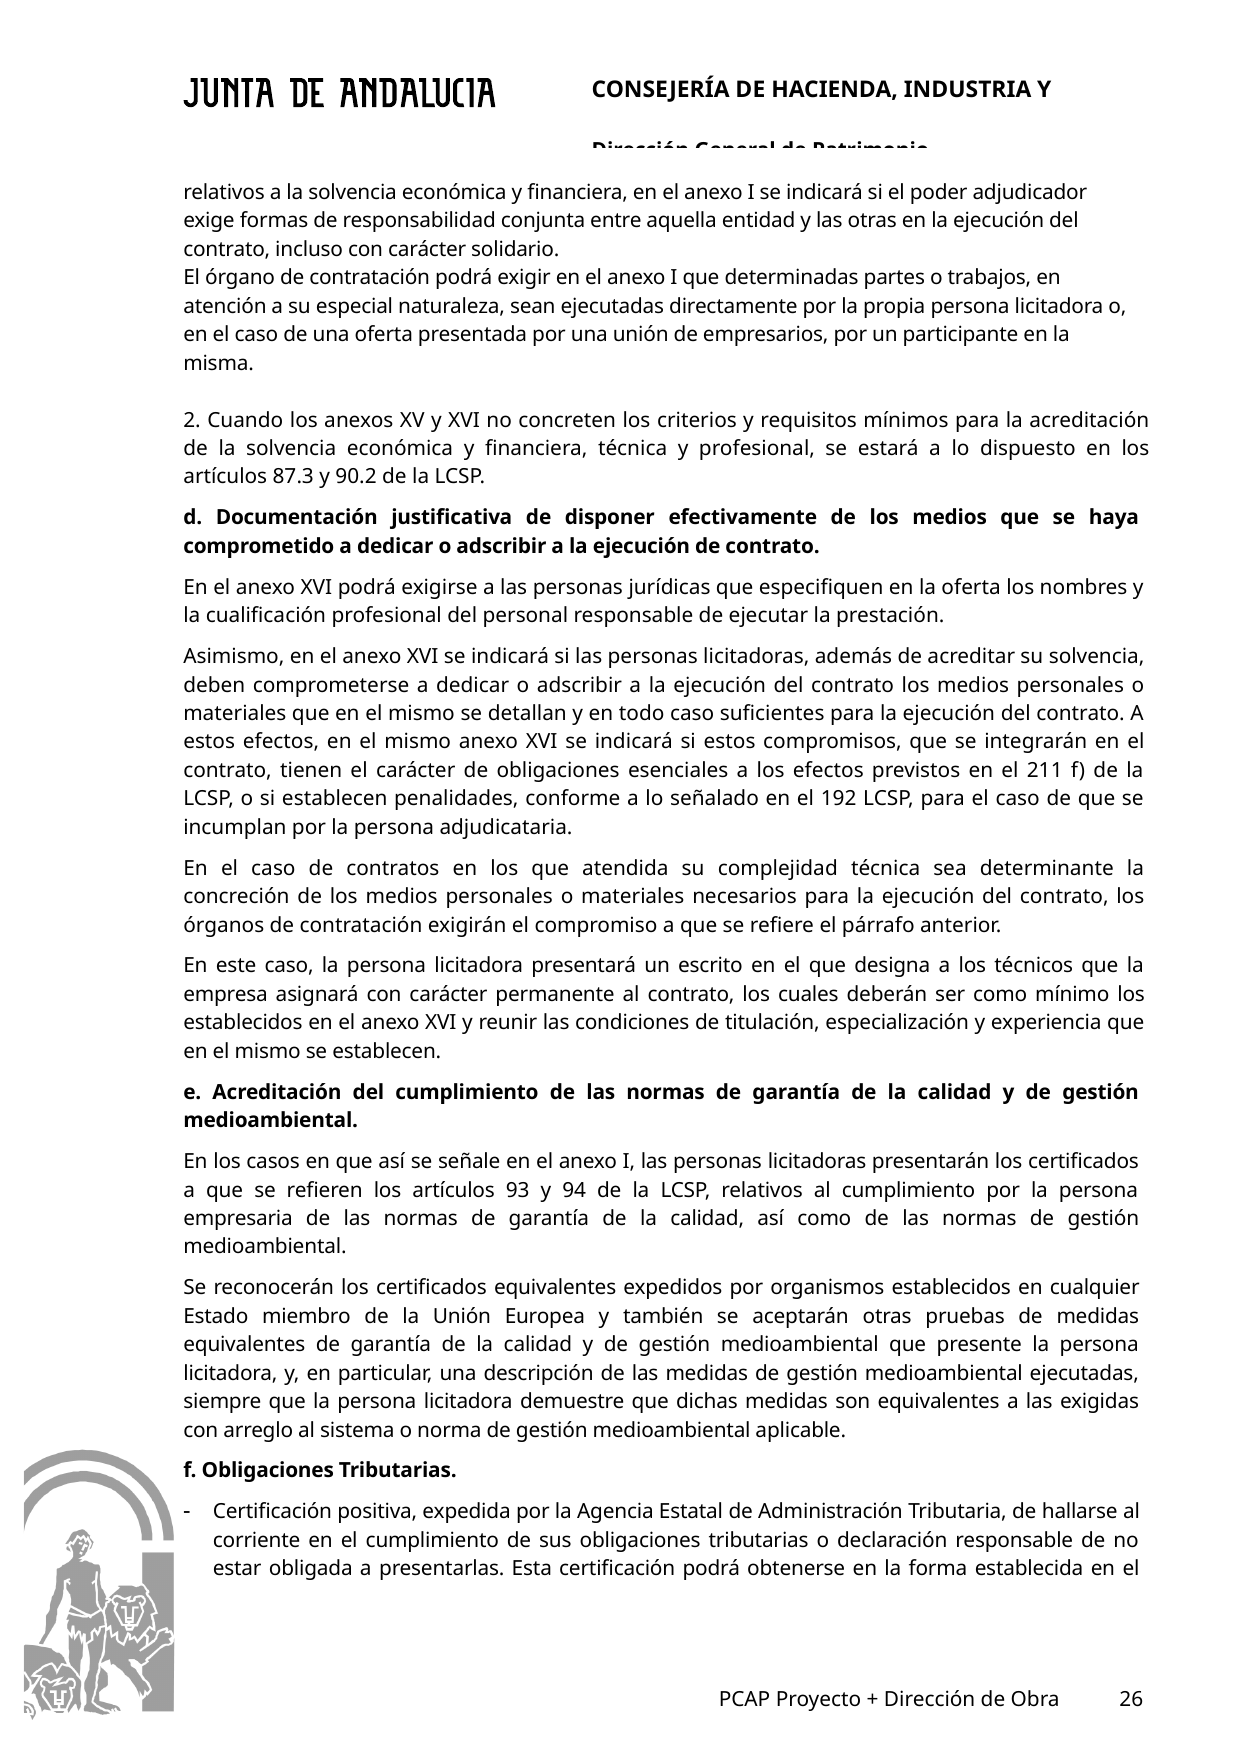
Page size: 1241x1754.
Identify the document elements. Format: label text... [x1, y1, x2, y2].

text En el caso de contratos en los que atendida su complejidad técnica sea determinante la concreción de los medios personales o materiales necesarios para la ejecución del contrato, los órganos de contratación exigirán el compromiso a que se refiere el párrafo anterior. [183, 853, 1146, 938]
text El órgano de contratación podrá exigir en el anexo I que determinadas partes o trabajos, en atención a su especial naturaleza, sean ejecutadas directamente por la propia persona licitadora o, en el caso de una oferta presentada por una unión de empresarios, por un participante en la misma. [183, 262, 1140, 376]
text Se reconocerán los certificados equivalentes expedidos por organismos establecidos en cualquier Estado miembro de la Unión Europea y también se aceptarán otras pruebas de medidas equivalentes de garantía de la calidad y de gestión medioambiental que presente la persona licitadora, y, en particular, una descripción de las medidas de gestión medioambiental ejecutadas, siempre que la persona licitadora demuestre que dichas medidas son equivalentes a las exigidas con arreglo al sistema o norma de gestión medioambiental aplicable. [183, 1272, 1140, 1443]
text En los casos en que así se señale en el anexo I, las personas licitadoras presentarán los certificados a que se refieren los artículos 93 y 94 de la LCSP, relativos al cumplimiento por la persona empresaria de las normas de garantía de la calidad, así como de las normas de gestión medioambiental. [183, 1146, 1140, 1260]
text d. Documentación justificativa de disponer efectivamente de los medios que se haya comprometido a dedicar o adscribir a la ejecución de contrato. [183, 502, 1140, 559]
text Asimismo, en el anexo XVI se indicará si las personas licitadoras, además de acreditar su solvencia, deben comprometerse a dedicar o adscribir a la ejecución del contrato los medios personales o materiales que en el mismo se detallan y en todo caso suficientes para la ejecución del contrato. A estos efectos, en el mismo anexo XVI se indicará si estos compromisos, que se integrarán en el contrato, tienen el carácter de obligaciones esenciales a los efectos previstos en el 211 f) de la LCSP, o si establecen penalidades, conforme a lo señalado en el 192 LCSP, para el caso de que se incumplan por la persona adjudicataria. [183, 641, 1146, 840]
list Certificación positiva, expedida por la Agencia Estatal de Administración Tributaria, de hallarse al corriente en el cumplimiento de sus obligaciones tributarias o declaración responsable de no estar obligada a presentarlas. Esta certificación podrá obtenerse en la forma establecida en el [183, 1497, 1140, 1582]
text En el anexo XVI podrá exigirse a las personas jurídicas que especifiquen en la oferta los nombres y la cualificación profesional del personal responsable de ejecutar la prestación. [183, 572, 1146, 629]
text relativos a la solvencia económica y financiera, en el anexo I se indicará si el poder adjudicador exige formas de responsabilidad conjunta entre aquella entidad y las otras en la ejecución del contrato, incluso con carácter solidario. [183, 177, 1140, 262]
text f. Obligaciones Tributarias. [183, 1456, 1140, 1484]
text En este caso, la persona licitadora presentará un escrito en el que designa a los técnicos que la empresa asignará con carácter permanente al contrato, los cuales deberán ser como mínimo los establecidos en el anexo XVI y reunir las condiciones de titulación, especialización y experiencia que en el mismo se establecen. [183, 951, 1146, 1064]
text e. Acreditación del cumplimiento de las normas de garantía de la calidad y de gestión medioambiental. [183, 1077, 1140, 1134]
text 2. Cuando los anexos XV y XVI no concreten los criterios y requisitos mínimos para la acreditación de la solvencia económica y financiera, técnica y profesional, se estará a lo dispuesto en los artículos 87.3 y 90.2 de la LCSP. [183, 405, 1152, 490]
